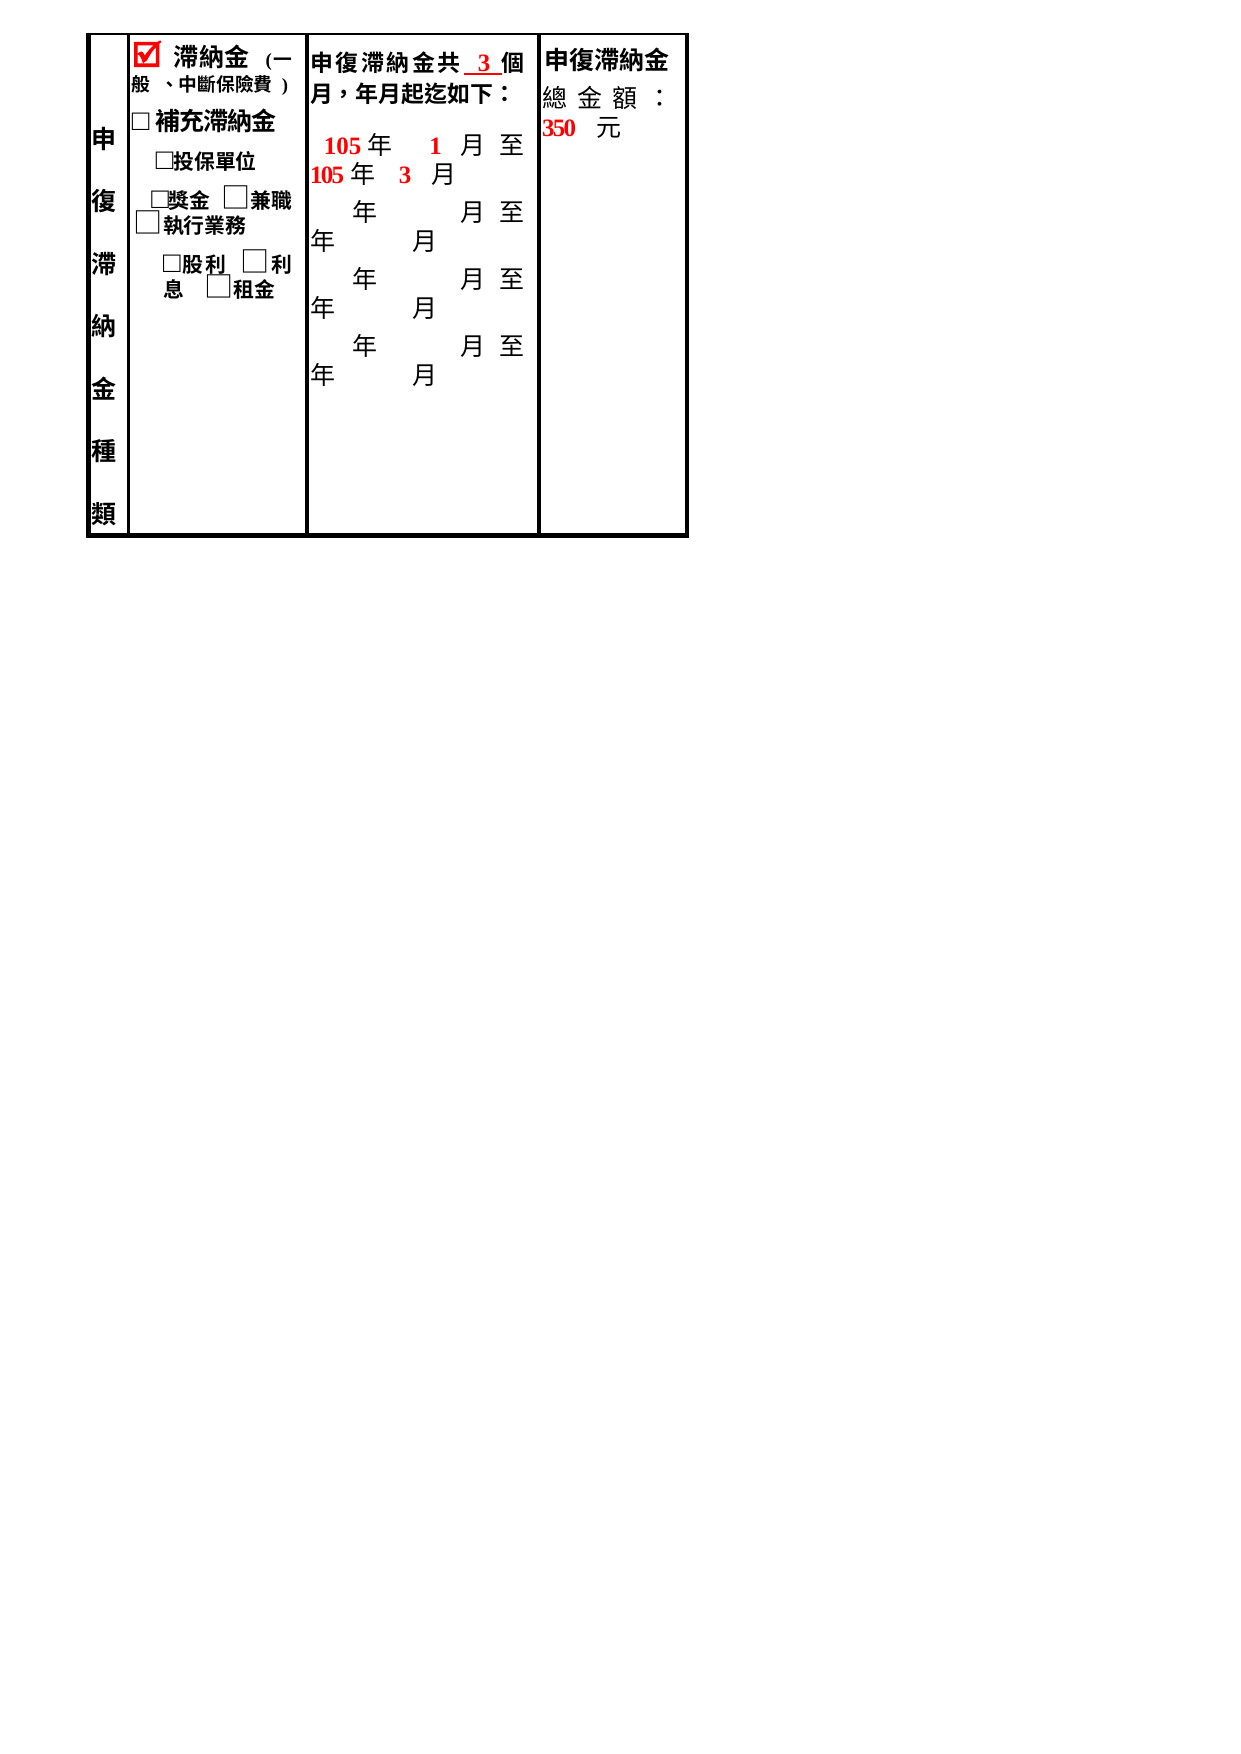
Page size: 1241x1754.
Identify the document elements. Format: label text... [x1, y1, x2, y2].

table_cell [997, 33, 1152, 533]
table_cell 申復滯納金 總金額： 350 元 [541, 35, 685, 533]
table_cell 申復 滯納金 種類 [91, 35, 127, 533]
table_cell 申復滯納金共 3 個月，年月起迄如下： 105年 1 月 至 105 年 3 月 年 月 至 年 月 年 月 至 年 月 年 月 至 年 月 [309, 35, 537, 533]
table_cell [842, 33, 997, 533]
table_cell  滯納金 (一般 、中斷保險費 ) □ 補充滯納金 □投保單位 □獎金 □兼職 □執行業務 □股利 □利息 □租金 [130, 35, 305, 533]
table_cell [689, 33, 842, 533]
